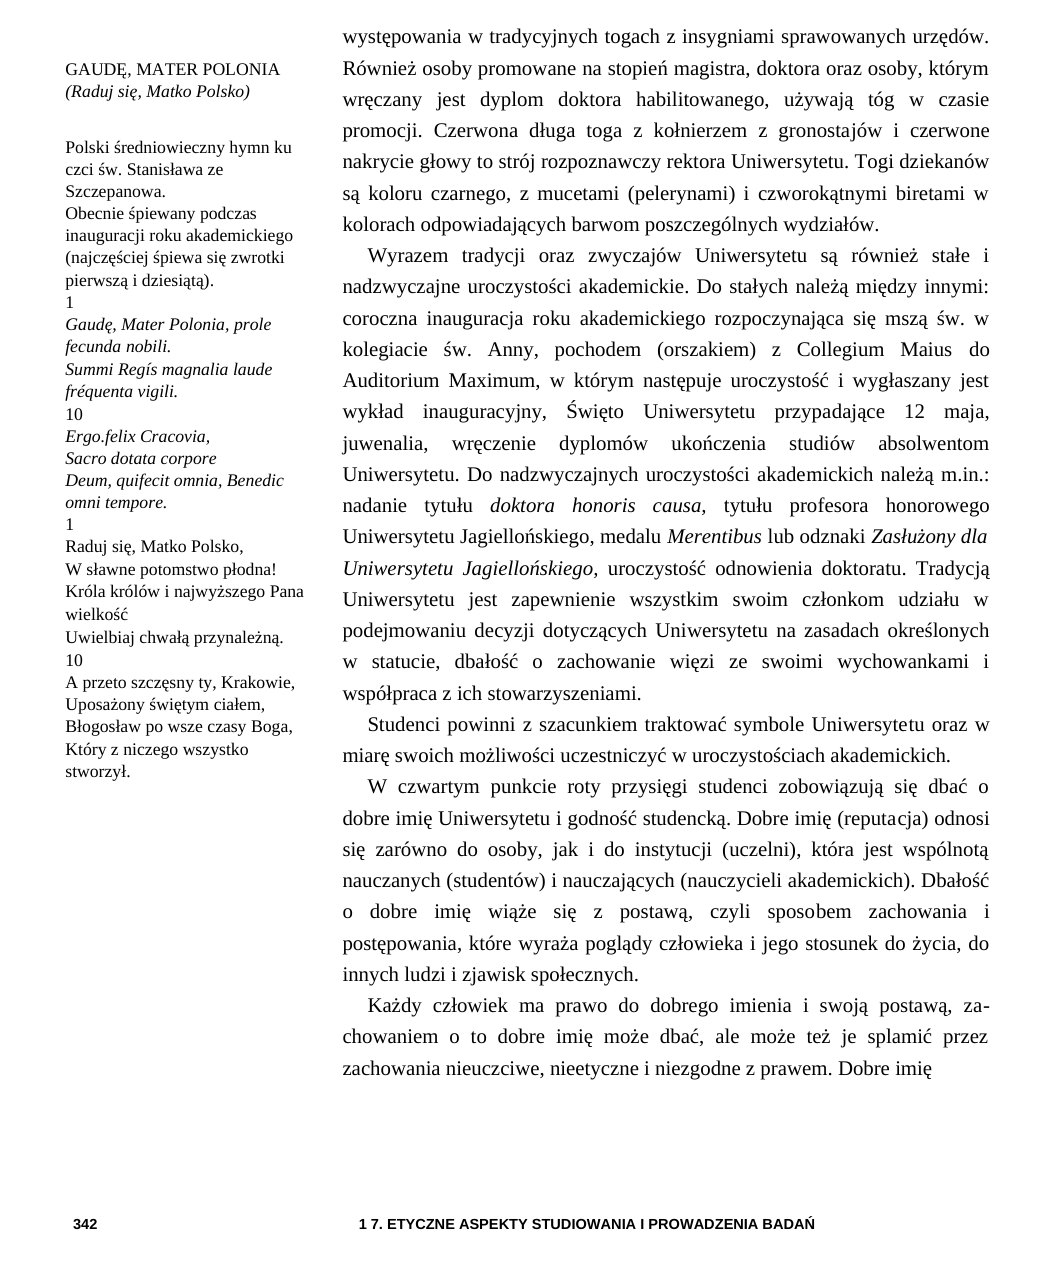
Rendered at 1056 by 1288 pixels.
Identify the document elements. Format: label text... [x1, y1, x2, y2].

text występowania w tradycyjnych togach z insygniami sprawowanych urzędów. Również osoby promowane na stopień magistra, doktora oraz osoby, którym wręczany jest dyplom doktora habilitowanego, używają tóg w czasie promocji. Czerwona długa toga z kołnierzem z gronosta­jów i czerwone nakrycie głowy to strój rozpoznawczy rektora Uniwer­sytetu. Togi dziekanów są koloru czarnego, z mucetami (pelerynami) i czworokątnymi biretami w kolorach odpowiadających barwom po­szczególnych wydziałów. [342, 24, 990, 236]
text 342 [68, 1216, 97, 1233]
text Polski średniowieczny hymn ku czci św. Stanisława ze [65, 137, 313, 179]
text Studenci powinni z szacunkiem traktować symbole Uniwersyte­tu oraz w miarę swoich możliwości uczestniczyć w uroczystościach akademickich. [342, 712, 990, 767]
text Obecnie śpiewany podczas inauguracji roku akademickiego (najczęściej śpiewa się zwrotki pierwszą i dziesiątą). [65, 203, 313, 290]
text 1 [65, 513, 313, 534]
text Każdy człowiek ma prawo do dobrego imienia i swoją postawą, za­chowaniem o to dobre imię może dbać, ale może też je splamić przez zachowania nieuczciwe, nieetyczne i niezgodne z prawem. Dobre imię [342, 993, 990, 1080]
text W sławne potomstwo płodna! Króla królów i najwyższego Pana wielkość [65, 558, 313, 624]
text A przeto szczęsny ty, Krakowie, Uposażony świętym ciałem, Błogosław po wsze czasy Boga, Który z niczego wszystko stworzył. [65, 672, 313, 781]
text 10 [65, 404, 313, 424]
text Summi Regís magnalia laude fréquenta vigili. [65, 359, 313, 402]
text 10 [65, 649, 313, 670]
text Gaudę, Mater Polonia, prole fecunda nobili. [65, 314, 313, 357]
text Raduj się, Matko Polsko, [65, 536, 313, 556]
text Sacro dotata corpore [65, 448, 313, 468]
text Wyrazem tradycji oraz zwyczajów Uniwersytetu są również stałe i nadzwyczajne uroczystości akademickie. Do stałych należą między innymi: coroczna inauguracja roku akademickiego rozpoczynająca się mszą św. w kolegiacie św. Anny, pochodem (orszakiem) z Collegium Maius do Auditorium Maximum, w którym następuje uroczystość i wygłaszany jest wykład inauguracyjny, Święto Uniwersytetu przypa­dające 12 maja, juwenalia, wręczenie dyplomów ukończenia studiów absolwentom Uniwersytetu. Do nadzwyczajnych uroczystości akade­mickich należą m.in.: nadanie tytułu doktora honoris causa, tytułu pro­fesora honorowego Uniwersytetu Jagiellońskiego, medalu Merentibus lub odznaki Zasłużony dla Uniwersytetu Jagiellońskiego, uroczystość od­nowienia doktoratu. Tradycją Uniwersytetu jest zapewnienie wszystkim swoim członkom udziału w podejmowaniu decyzji dotyczących Uni­wersytetu na zasadach określonych w statucie, dbałość o zachowanie więzi ze swoimi wychowankami i współpraca z ich stowarzyszeniami. [342, 243, 990, 705]
text W czwartym punkcie roty przysięgi studenci zobowiązują się dbać o dobre imię Uniwersytetu i godność studencką. Dobre imię (reputa­cja) odnosi się zarówno do osoby, jak i do instytucji (uczelni), która jest wspólnotą nauczanych (studentów) i nauczających (nauczycieli akademickich). Dbałość o dobre imię wiąże się z postawą, czyli sposo­bem zachowania i postępowania, które wyraża poglądy człowieka i jego stosunek do życia, do innych ludzi i zjawisk społecznych. [342, 774, 990, 986]
text 1 7. ETYCZNE ASPEKTY STUDIOWANIA I PROWADZENIA BADAŃ [346, 1216, 828, 1232]
text Szczepanowa. [65, 181, 313, 201]
text Ergo.felix Cracovia, [65, 426, 313, 446]
text 1 [65, 291, 313, 312]
text GAUDĘ, MATER POLONIA [65, 59, 313, 79]
text Deum, quifecit omnia, Benedic omni tempore. [65, 470, 313, 512]
text (Raduj się, Matko Polsko) [65, 81, 313, 102]
text Uwielbiaj chwałą przynależną. [65, 627, 313, 647]
